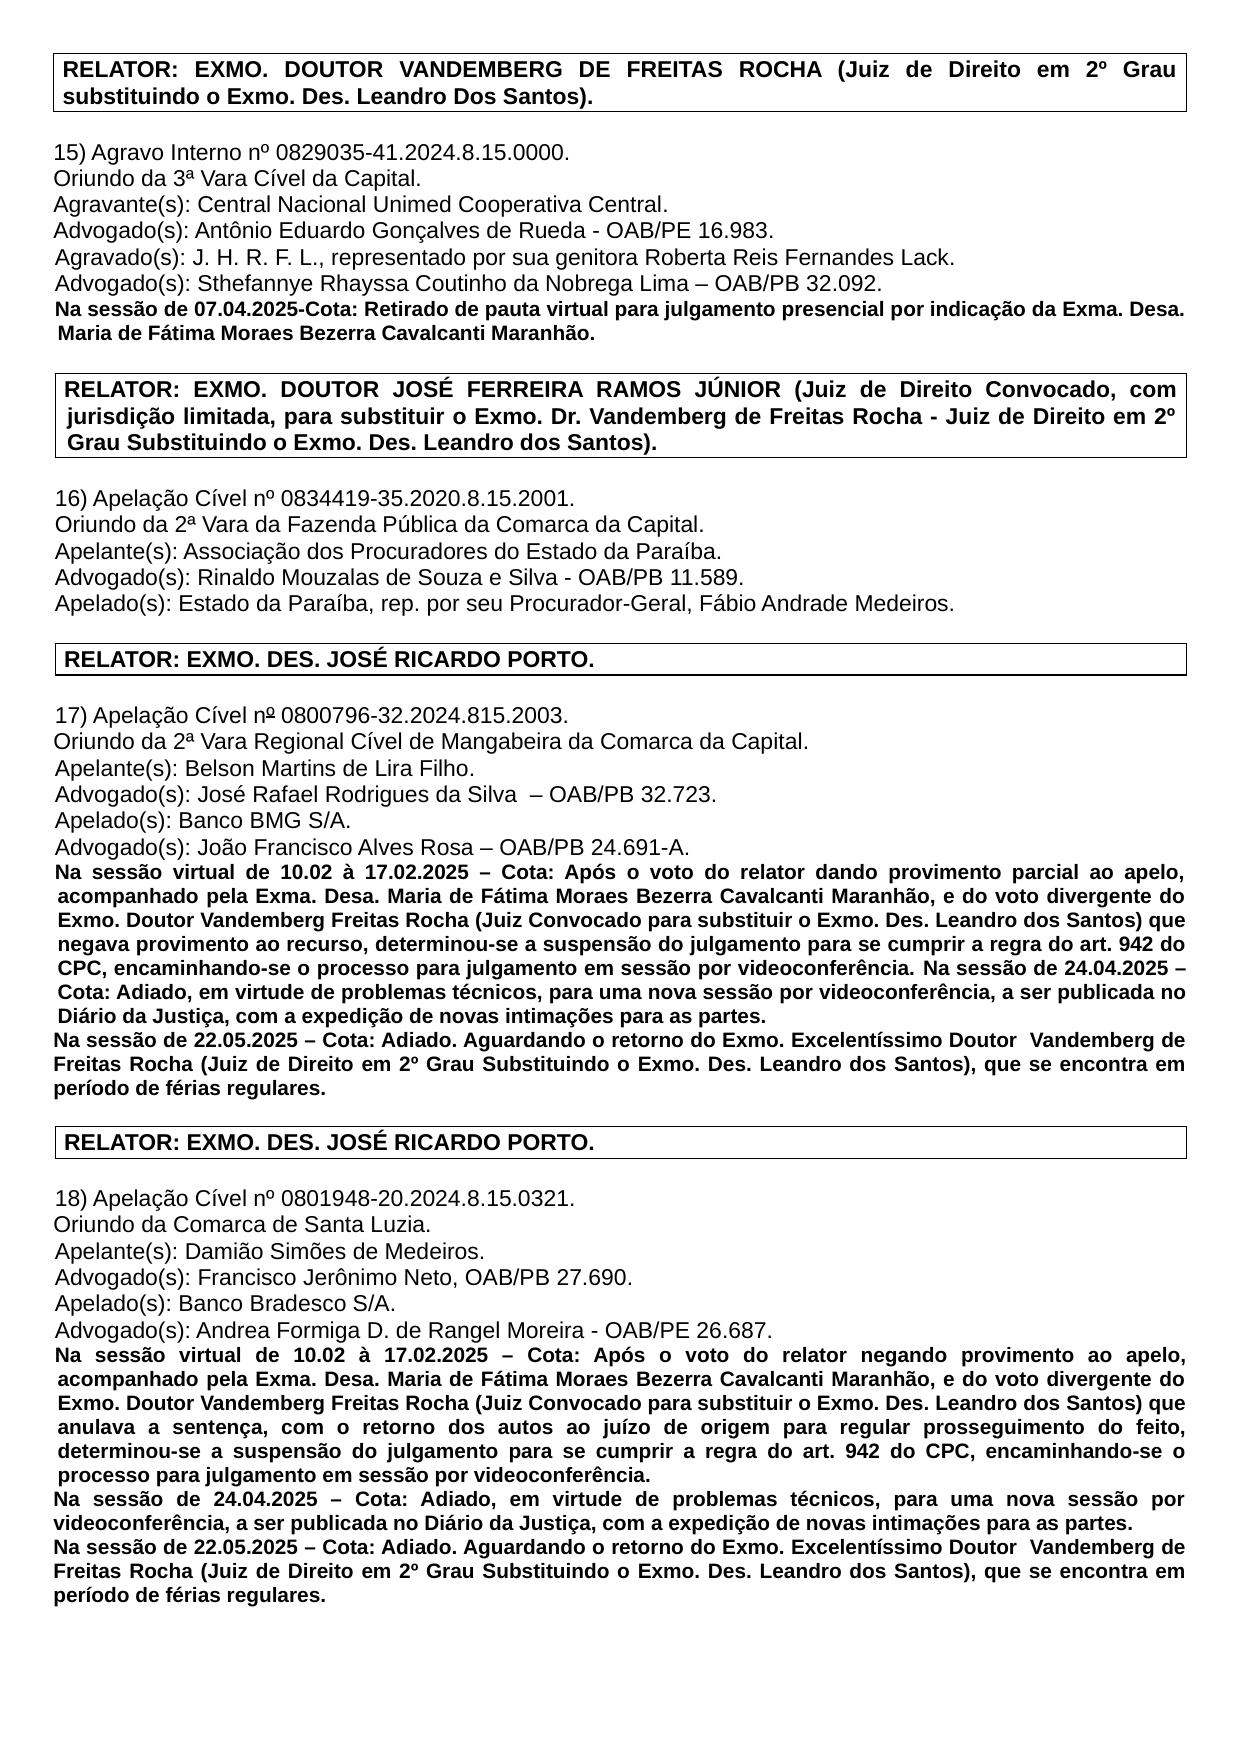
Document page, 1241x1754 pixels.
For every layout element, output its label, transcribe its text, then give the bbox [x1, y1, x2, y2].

text Na sessão de 07.04.2025-Cota: Retirado de pauta virtual para julgamento presencial por indicação da Exma. Desa. Maria de Fátima Moraes Bezerra Cavalcanti Maranhão. [54, 297, 1187, 344]
text RELATOR: EXMO. DOUTOR JOSÉ FERREIRA RAMOS JÚNIOR (Juiz de Direito Convocado, com jurisdição limitada, para substituir o Exmo. Dr. Vandemberg de Freitas Rocha - Juiz de Direito em 2º Grau Substituindo o Exmo. Des. Leandro dos Santos). [56, 374, 1186, 457]
text Apelante(s): Damião Simões de Medeiros. [54, 1238, 1187, 1264]
text Na sessão virtual de 10.02 à 17.02.2025 – Cota: Após o voto do relator negando provimento ao apelo, acompanhado pela Exma. Desa. Maria de Fátima Moraes Bezerra Cavalcanti Maranhão, e do voto divergente do Exmo. Doutor Vandemberg Freitas Rocha (Juiz Convocado para substituir o Exmo. Des. Leandro dos Santos) que anulava a sentença, com o retorno dos autos ao juízo de origem para regular prosseguimento do feito, determinou-se a suspensão do julgamento para se cumprir a regra do art. 942 do CPC, encaminhando-se o processo para julgamento em sessão por videoconferência. [54, 1343, 1187, 1487]
text Advogado(s): Andrea Formiga D. de Rangel Moreira - OAB/PE 26.687. [54, 1317, 1187, 1343]
text Apelado(s): Banco BMG S/A. [54, 807, 1187, 834]
text Oriundo da Comarca de Santa Luzia. [53, 1211, 1187, 1238]
text Apelante(s): Associação dos Procuradores do Estado da Paraíba. [54, 538, 1187, 564]
text Na sessão de 22.05.2025 – Cota: Adiado. Aguardando o retorno do Exmo. Excelentíssimo Doutor Vandemberg de Freitas Rocha (Juiz de Direito em 2º Grau Substituindo o Exmo. Des. Leandro dos Santos), que se encontra em período de férias regulares. [53, 1028, 1187, 1100]
text Advogado(s): Sthefannye Rhayssa Coutinho da Nobrega Lima – OAB/PB 32.092. [54, 270, 1187, 297]
text Apelado(s): Banco Bradesco S/A. [54, 1290, 1187, 1317]
text Agravado(s): J. H. R. F. L., representado por sua genitora Roberta Reis Fernandes Lack. [54, 244, 1187, 270]
text Oriundo da 3ª Vara Cível da Capital. [53, 165, 1187, 191]
text Oriundo da 2ª Vara da Fazenda Pública da Comarca da Capital. [54, 511, 1187, 538]
text Advogado(s): João Francisco Alves Rosa – OAB/PB 24.691-A. [54, 834, 1187, 860]
text 15) Agravo Interno nº 0829035-41.2024.8.15.0000. [53, 138, 1187, 165]
text 16) Apelação Cível nº 0834419-35.2020.8.15.2001. [54, 485, 1187, 511]
text Oriundo da 2ª Vara Regional Cível de Mangabeira da Comarca da Capital. [53, 728, 1187, 755]
text RELATOR: EXMO. DES. JOSÉ RICARDO PORTO. [56, 644, 1186, 674]
text Advogado(s): Rinaldo Mouzalas de Souza e Silva - OAB/PB 11.589. [54, 564, 1187, 590]
text Na sessão virtual de 10.02 à 17.02.2025 – Cota: Após o voto do relator dando provimento parcial ao apelo, acompanhado pela Exma. Desa. Maria de Fátima Moraes Bezerra Cavalcanti Maranhão, e do voto divergente do Exmo. Doutor Vandemberg Freitas Rocha (Juiz Convocado para substituir o Exmo. Des. Leandro dos Santos) que negava provimento ao recurso, determinou-se a suspensão do julgamento para se cumprir a regra do art. 942 do CPC, encaminhando-se o processo para julgamento em sessão por videoconferência. Na sessão de 24.04.2025 – Cota: Adiado, em virtude de problemas técnicos, para uma nova sessão por videoconferência, a ser publicada no Diário da Justiça, com a expedição de novas intimações para as partes. [54, 860, 1187, 1028]
text Agravante(s): Central Nacional Unimed Cooperativa Central. [53, 191, 1187, 217]
text Na sessão de 24.04.2025 – Cota: Adiado, em virtude de problemas técnicos, para uma nova sessão por videoconferência, a ser publicada no Diário da Justiça, com a expedição de novas intimações para as partes. [53, 1487, 1187, 1535]
text 18) Apelação Cível nº 0801948-20.2024.8.15.0321. [54, 1185, 1187, 1211]
text Apelado(s): Estado da Paraíba, rep. por seu Procurador-Geral, Fábio Andrade Medeiros. [54, 590, 1187, 617]
text Advogado(s): José Rafael Rodrigues da Silva – OAB/PB 32.723. [54, 781, 1187, 807]
text Apelante(s): Belson Martins de Lira Filho. [54, 755, 1187, 781]
text Advogado(s): Francisco Jerônimo Neto, OAB/PB 27.690. [54, 1264, 1187, 1290]
text Na sessão de 22.05.2025 – Cota: Adiado. Aguardando o retorno do Exmo. Excelentíssimo Doutor Vandemberg de Freitas Rocha (Juiz de Direito em 2º Grau Substituindo o Exmo. Des. Leandro dos Santos), que se encontra em período de férias regulares. [53, 1535, 1187, 1607]
text RELATOR: EXMO. DOUTOR VANDEMBERG DE FREITAS ROCHA (Juiz de Direito em 2º Grau substituindo o Exmo. Des. Leandro Dos Santos). [54, 54, 1186, 111]
text Advogado(s): Antônio Eduardo Gonçalves de Rueda - OAB/PE 16.983. [53, 217, 1187, 244]
text RELATOR: EXMO. DES. JOSÉ RICARDO PORTO. [56, 1127, 1186, 1158]
text 17) Apelação Cível nº 0800796-32.2024.815.2003. [54, 702, 1187, 728]
